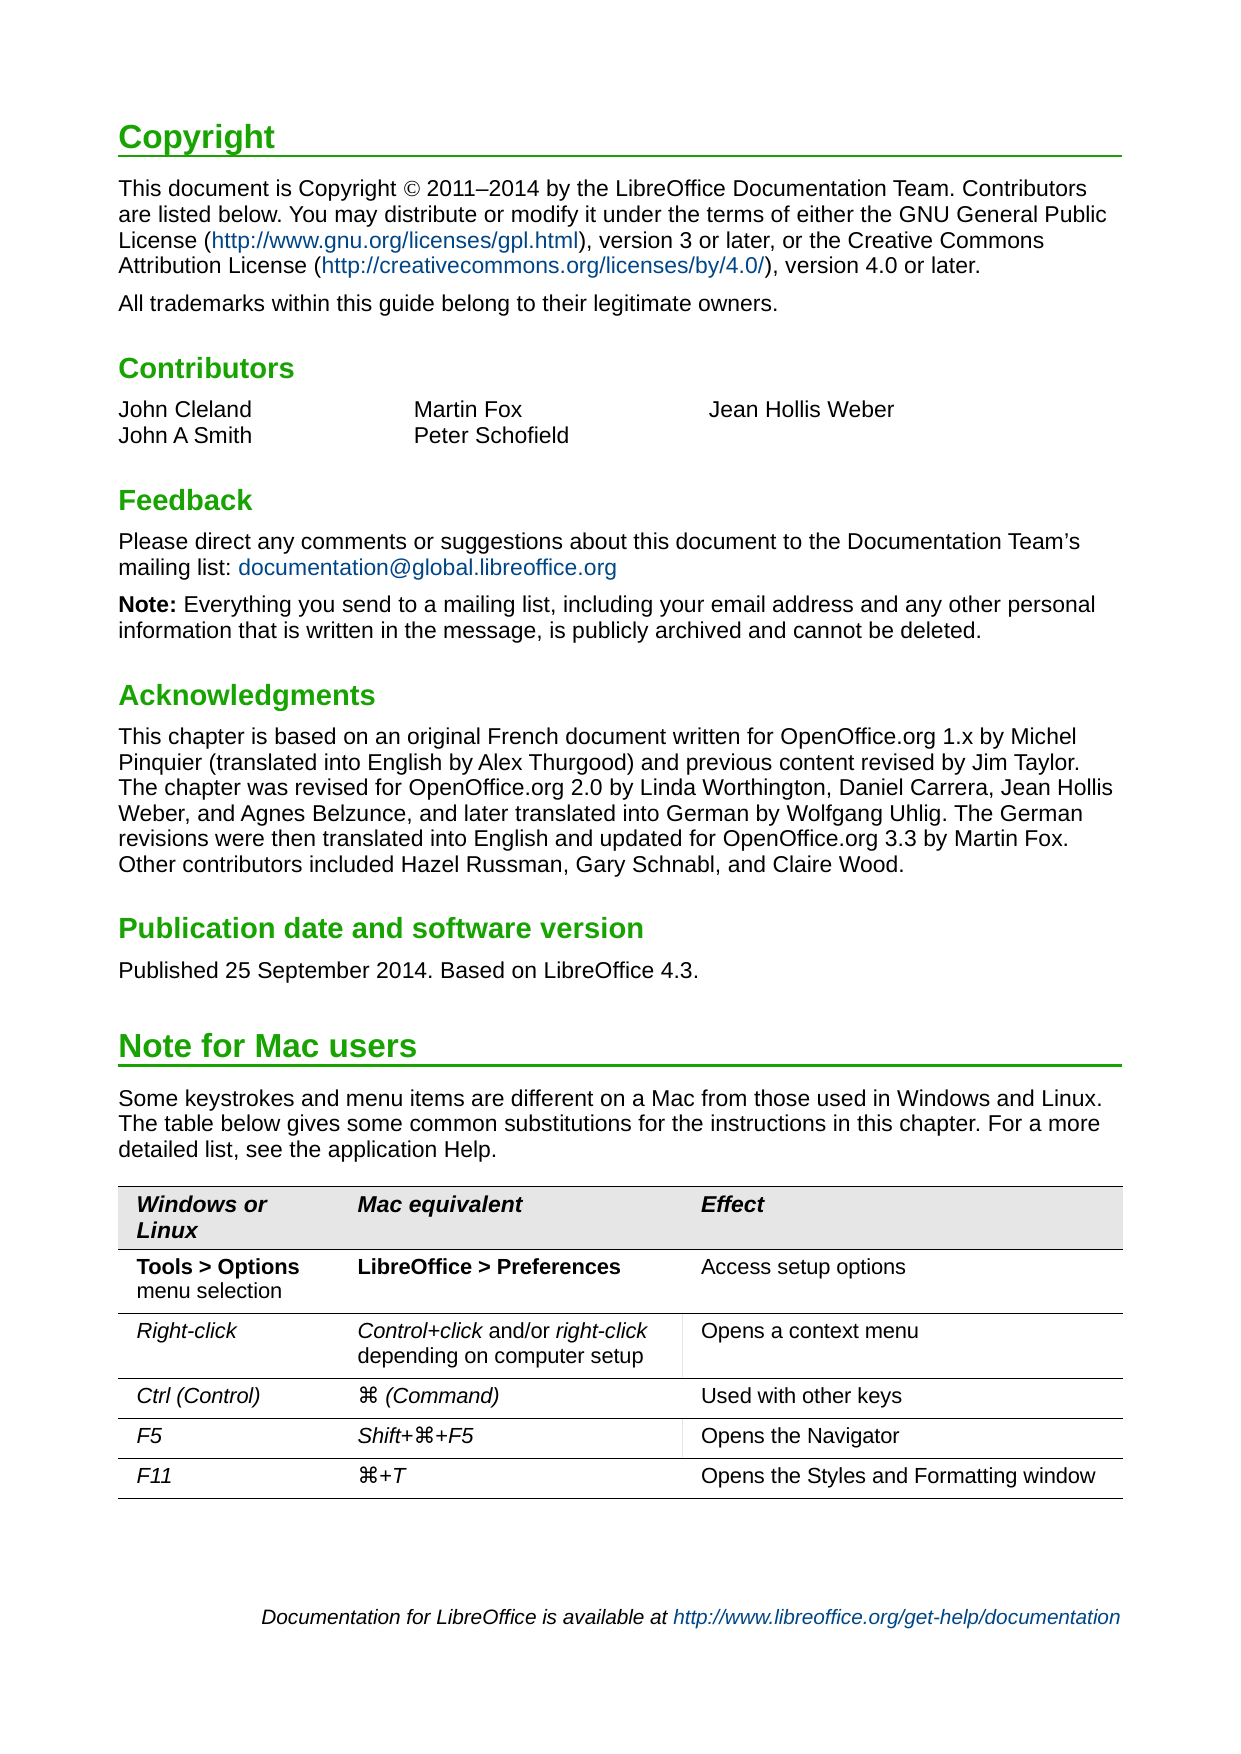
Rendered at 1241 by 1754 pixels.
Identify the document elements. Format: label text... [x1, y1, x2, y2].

table_cell F11 [118, 1459, 339, 1497]
text Please direct any comments or suggestions about this document to the Documentation Team’s mailing list: documentation@global.libreoffice.org [118, 529, 1122, 580]
table_cell Opens a context menu [683, 1314, 1123, 1377]
table_cell Ctrl (Control) [118, 1379, 339, 1417]
table_cell Used with other keys [683, 1379, 1123, 1417]
table_cell Access setup options [683, 1250, 1123, 1313]
text This chapter is based on an original French document written for OpenOffice.org 1.x by Michel Pinquier (translated into English by Alex Thurgood) and previous content revised by Jim Taylor. The chapter was revised for OpenOffice.org 2.0 by Linda Worthington, Daniel Carrera, Jean Hollis Weber, and Agnes Belzunce, and later translated into German by Wolfgang Uhlig. The German revisions were then translated into English and updated for OpenOffice.org 3.3 by Martin Fox. Other contributors included Hazel Russman, Gary Schnabl, and Claire Wood. [118, 724, 1122, 877]
table_cell Opens the Navigator [683, 1419, 1123, 1457]
table_cell LibreOffice > Preferences [339, 1250, 682, 1313]
table_cell ⌘+T [339, 1459, 682, 1497]
text Some keystrokes and menu items are different on a Mac from those used in Windows and Linux. The table below gives some common substitutions for the instructions in this chapter. For a more detailed list, see the application Help. [118, 1085, 1122, 1162]
text This document is Copyright © 2011–2014 by the LibreOffice Documentation Team. Contributors are listed below. You may distribute or modify it under the terms of either the GNU General Public License (http://www.gnu.org/licenses/gpl.html), version 3 or later, or the Creative Commons Attribution License (http://creativecommons.org/licenses/by/4.0/), version 4.0 or later. [118, 176, 1122, 278]
table_header Effect [683, 1187, 1123, 1249]
table_cell F5 [118, 1419, 339, 1457]
table_cell Tools > Options menu selection [118, 1250, 339, 1313]
text Published 25 September 2014. Based on LibreOffice 4.3. [118, 958, 1122, 983]
subtitle Publication date and software version [118, 912, 1122, 945]
subtitle Acknowledgments [118, 679, 1122, 711]
text All trademarks within this guide belong to their legitimate owners. [118, 291, 1122, 316]
subtitle Note for Mac users [118, 1027, 1122, 1064]
table_cell Opens the Styles and Formatting window [683, 1459, 1123, 1497]
text John Cleland Martin Fox Jean Hollis Weber John A Smith Peter Schofield [118, 397, 1122, 448]
subtitle Contributors [118, 352, 1122, 384]
table_cell Control+click and/or right-click depending on computer setup [339, 1314, 682, 1377]
subtitle Copyright [118, 118, 1122, 155]
table_header Windows or Linux [118, 1187, 339, 1249]
table_header Mac equivalent [339, 1187, 682, 1249]
table_cell ⌘ (Command) [339, 1379, 682, 1417]
subtitle Feedback [118, 483, 1122, 516]
table_cell Shift+⌘+F5 [339, 1419, 682, 1457]
table_cell Right-click [118, 1314, 339, 1377]
text Note: Everything you send to a mailing list, including your email address and any other personal information that is written in the message, is publicly archived and cannot be deleted. [118, 592, 1122, 643]
